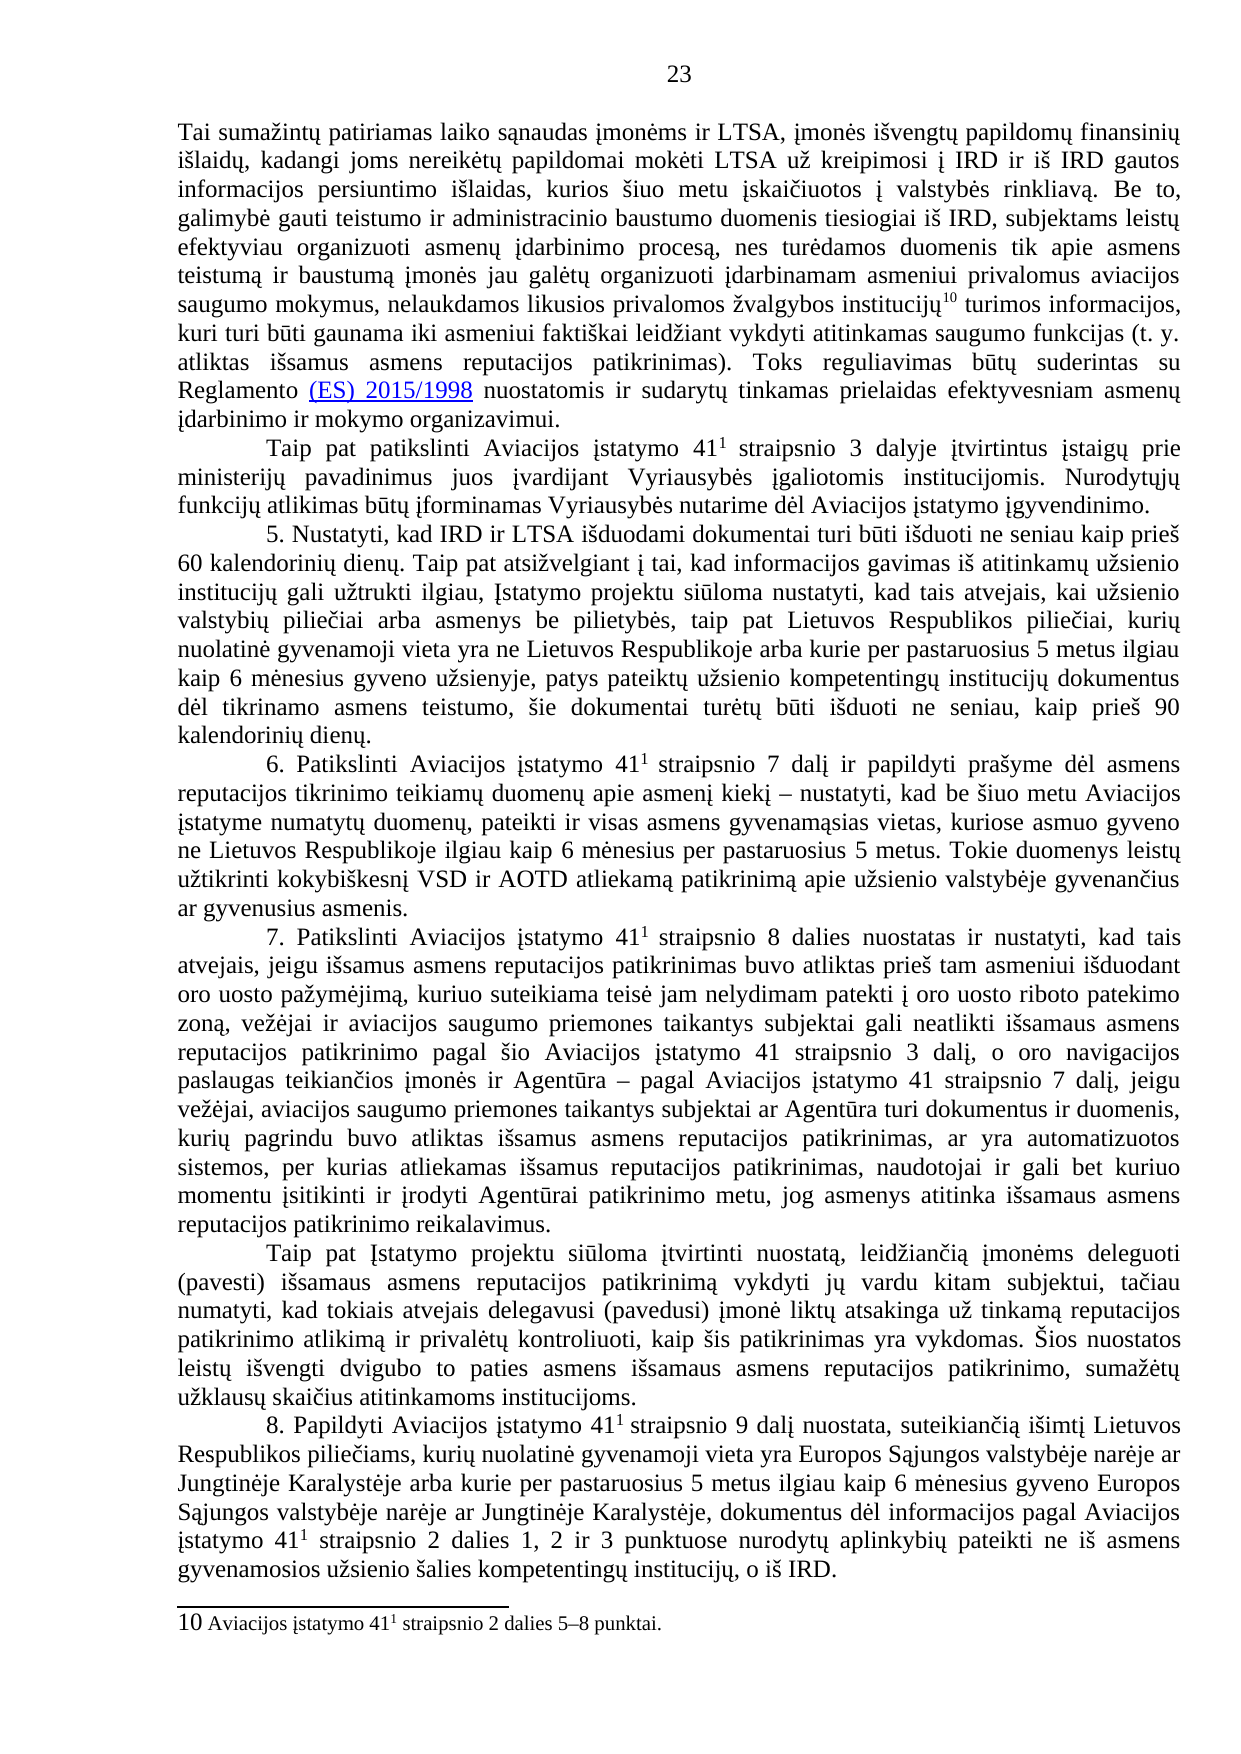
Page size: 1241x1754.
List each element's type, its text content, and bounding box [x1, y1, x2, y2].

text 6. Patikslinti Aviacijos įstatymo 411 straipsnio 7 dalį ir papildyti prašyme dėl asmens reputacijos tikrinimo teikiamų duomenų apie asmenį kiekį – nustatyti, kad be šiuo metu Aviacijos įstatyme numatytų duomenų, pateikti ir visas asmens gyvenamąsias vietas, kuriose asmuo gyveno ne Lietuvos Respublikoje ilgiau kaip 6 mėnesius per pastaruosius 5 metus. Tokie duomenys leistų užtikrinti kokybiškesnį VSD ir AOTD atliekamą patikrinimą apie užsienio valstybėje gyvenančius ar gyvenusius asmenis. [177, 749, 1181, 922]
text Taip pat Įstatymo projektu siūloma įtvirtinti nuostatą, leidžiančią įmonėms deleguoti (pavesti) išsamaus asmens reputacijos patikrinimą vykdyti jų vardu kitam subjektui, tačiau numatyti, kad tokiais atvejais delegavusi (pavedusi) įmonė liktų atsakinga už tinkamą reputacijos patikrinimo atlikimą ir privalėtų kontroliuoti, kaip šis patikrinimas yra vykdomas. Šios nuostatos leistų išvengti dvigubo to paties asmens išsamaus asmens reputacijos patikrinimo, sumažėtų užklausų skaičius atitinkamoms institucijoms. [177, 1238, 1181, 1410]
text 7. Patikslinti Aviacijos įstatymo 411 straipsnio 8 dalies nuostatas ir nustatyti, kad tais atvejais, jeigu išsamus asmens reputacijos patikrinimas buvo atliktas prieš tam asmeniui išduodant oro uosto pažymėjimą, kuriuo suteikiama teisė jam nelydimam patekti į oro uosto riboto patekimo zoną, vežėjai ir aviacijos saugumo priemones taikantys subjektai gali neatlikti išsamaus asmens reputacijos patikrinimo pagal šio Aviacijos įstatymo 41 straipsnio 3 dalį, o oro navigacijos paslaugas teikiančios įmonės ir Agentūra – pagal Aviacijos įstatymo 41 straipsnio 7 dalį, jeigu vežėjai, aviacijos saugumo priemones taikantys subjektai ar Agentūra turi dokumentus ir duomenis, kurių pagrindu buvo atliktas išsamus asmens reputacijos patikrinimas, ar yra automatizuotos sistemos, per kurias atliekamas išsamus reputacijos patikrinimas, naudotojai ir gali bet kuriuo momentu įsitikinti ir įrodyti Agentūrai patikrinimo metu, jog asmenys atitinka išsamaus asmens reputacijos patikrinimo reikalavimus. [177, 922, 1181, 1238]
text Aviacijos įstatymo 411 straipsnio 2 dalies 5–8 punktai. [177, 1607, 1181, 1636]
text Taip pat patikslinti Aviacijos įstatymo 411 straipsnio 3 dalyje įtvirtintus įstaigų prie ministerijų pavadinimus juos įvardijant Vyriausybės įgaliotomis institucijomis. Nurodytųjų funkcijų atlikimas būtų įforminamas Vyriausybės nutarime dėl Aviacijos įstatymo įgyvendinimo. [177, 433, 1181, 519]
text 5. Nustatyti, kad IRD ir LTSA išduodami dokumentai turi būti išduoti ne seniau kaip prieš 60 kalendorinių dienų. Taip pat atsižvelgiant į tai, kad informacijos gavimas iš atitinkamų užsienio institucijų gali užtrukti ilgiau, Įstatymo projektu siūloma nustatyti, kad tais atvejais, kai užsienio valstybių piliečiai arba asmenys be pilietybės, taip pat Lietuvos Respublikos piliečiai, kurių nuolatinė gyvenamoji vieta yra ne Lietuvos Respublikoje arba kurie per pastaruosius 5 metus ilgiau kaip 6 mėnesius gyveno užsienyje, patys pateiktų užsienio kompetentingų institucijų dokumentus dėl tikrinamo asmens teistumo, šie dokumentai turėtų būti išduoti ne seniau, kaip prieš 90 kalendorinių dienų. [177, 519, 1181, 749]
text 8. Papildyti Aviacijos įstatymo 411 straipsnio 9 dalį nuostata, suteikiančią išimtį Lietuvos Respublikos piliečiams, kurių nuolatinė gyvenamoji vieta yra Europos Sąjungos valstybėje narėje ar Jungtinėje Karalystėje arba kurie per pastaruosius 5 metus ilgiau kaip 6 mėnesius gyveno Europos Sąjungos valstybėje narėje ar Jungtinėje Karalystėje, dokumentus dėl informacijos pagal Aviacijos įstatymo 411 straipsnio 2 dalies 1, 2 ir 3 punktuose nurodytų aplinkybių pateikti ne iš asmens gyvenamosios užsienio šalies kompetentingų institucijų, o iš IRD. [177, 1410, 1181, 1583]
text Tokiu būdu teistumo ir administracinio baustumo duomenų teikimas tikrinant asmens reputaciją taptų operatyvesnis, kadangi subjektai šiuos duomenis gautų iš vienos institucijos – IRD. Tai sumažintų patiriamas laiko sąnaudas įmonėms ir LTSA, įmonės išvengtų papildomų finansinių išlaidų, kadangi joms nereikėtų papildomai mokėti LTSA už kreipimosi į IRD ir iš IRD gautos informacijos persiuntimo išlaidas, kurios šiuo metu įskaičiuotos į valstybės rinkliavą. Be to, galimybė gauti teistumo ir administracinio baustumo duomenis tiesiogiai iš IRD, subjektams leistų efektyviau organizuoti asmenų įdarbinimo procesą, nes turėdamos duomenis tik apie asmens teistumą ir baustumą įmonės jau galėtų organizuoti įdarbinamam asmeniui privalomus aviacijos saugumo mokymus, nelaukdamos likusios privalomos žvalgybos institucijų turimos informacijos, kuri turi būti gaunama iki asmeniui faktiškai leidžiant vykdyti atitinkamas saugumo funkcijas (t. y. atliktas išsamus asmens reputacijos patikrinimas). Toks reguliavimas būtų suderintas su Reglamento (ES) 2015/1998 nuostatomis ir sudarytų tinkamas prielaidas efektyvesniam asmenų įdarbinimo ir mokymo organizavimui. [177, 117, 1181, 433]
